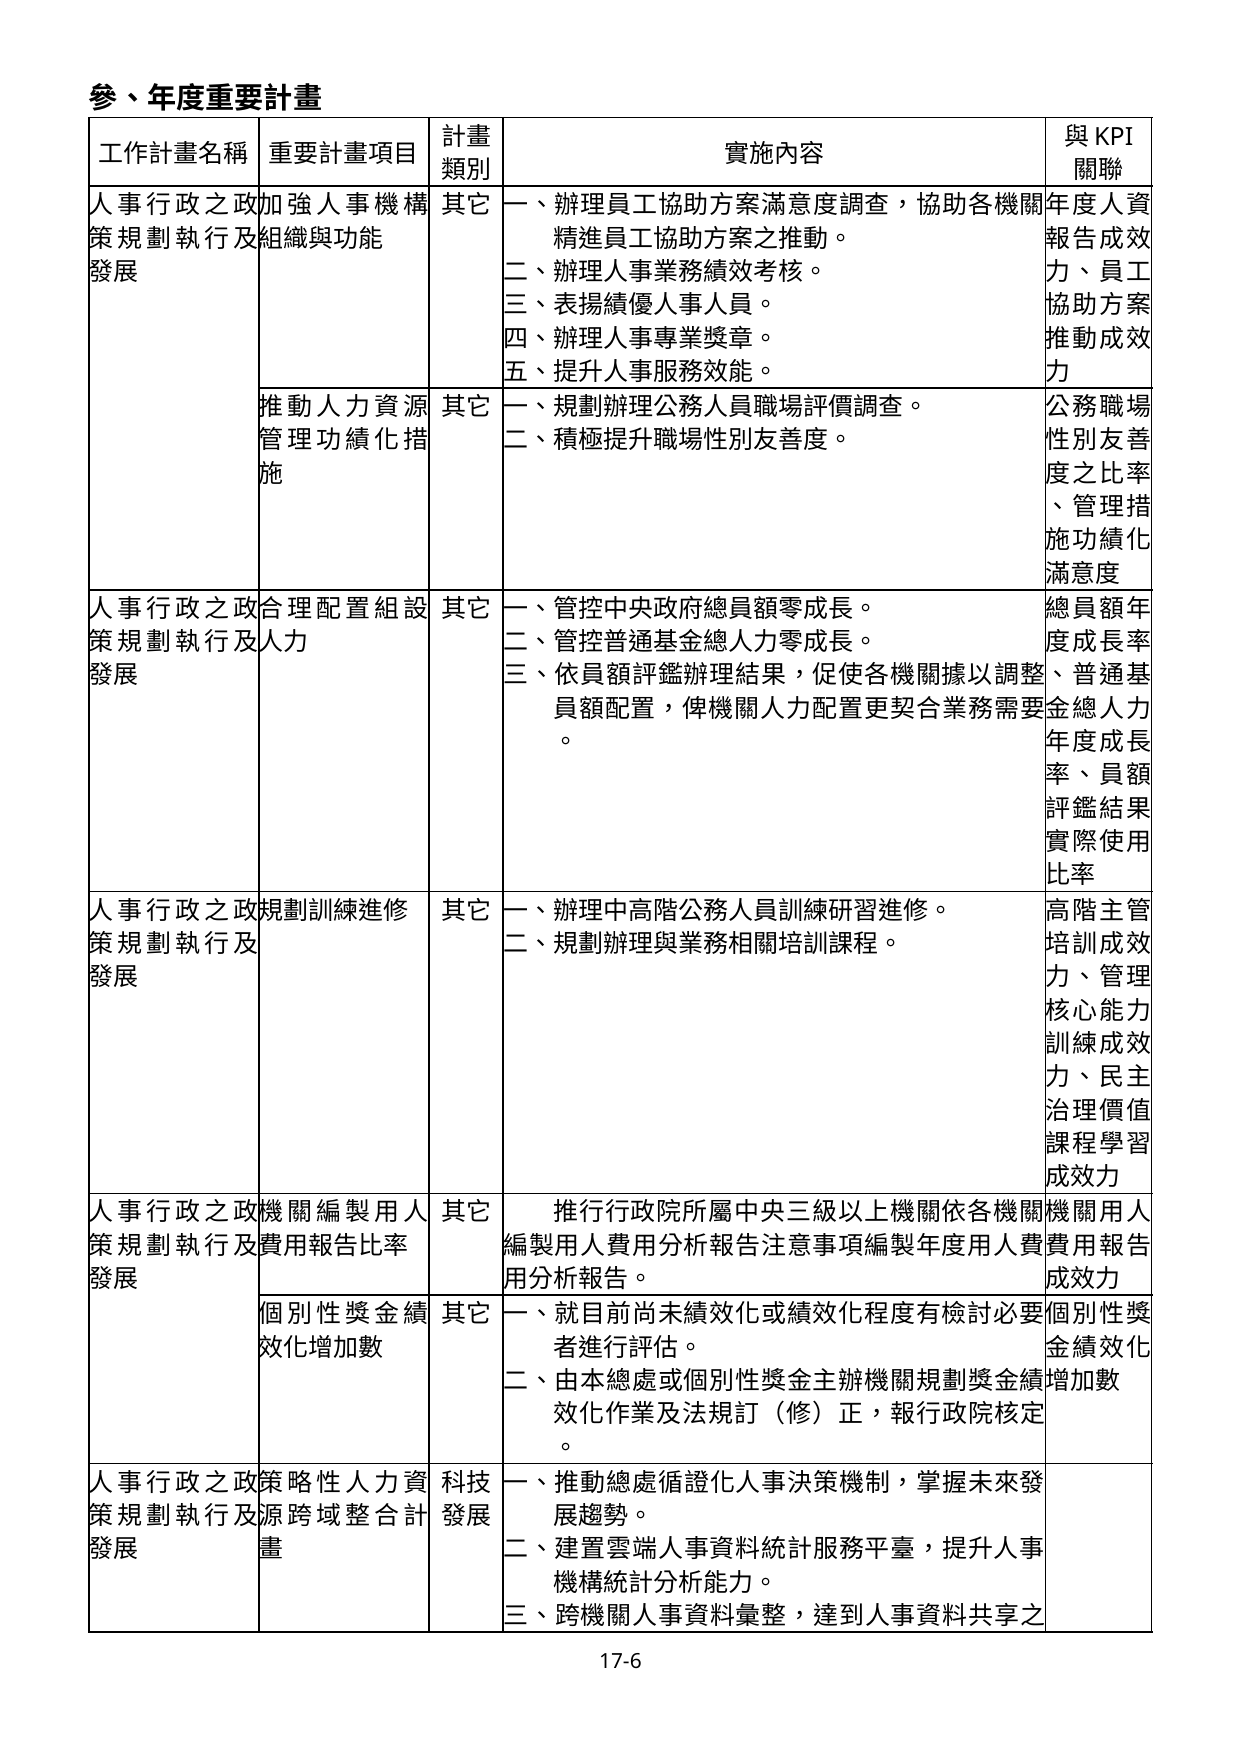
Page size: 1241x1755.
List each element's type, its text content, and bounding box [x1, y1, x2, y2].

table_header 重要計畫項目 [260, 118, 428, 185]
table_cell 其它 [430, 1296, 502, 1463]
table_header 工作計畫名稱 [90, 118, 258, 185]
table_cell 年度人資報告成效力、員工協助方案推動成效力 [1046, 187, 1151, 387]
table_cell 個別性獎金績效化增加數 [1046, 1296, 1151, 1463]
table_cell 人事行政之政策規劃執行及發展 [90, 1464, 258, 1631]
table_cell 其它 [430, 892, 502, 1192]
table_header 實施內容 [504, 118, 1045, 185]
text 參、年度重要計畫 [89, 75, 1152, 117]
table_cell 公務職場性別友善度之比率、管理措施功績化滿意度 [1046, 389, 1151, 589]
table_cell 高階主管培訓成效力、管理核心能力訓練成效力、民主治理價值課程學習成效力 [1046, 892, 1151, 1192]
table_cell 推動人力資源管理功績化措施 [260, 389, 428, 589]
table_cell 推行行政院所屬中央三級以上機關依各機關編製用人費用分析報告注意事項編製年度用人費用分析報告。 [504, 1194, 1045, 1294]
table_cell 一、辦理中高階公務人員訓練研習進修。 二、規劃辦理與業務相關培訓課程。 [504, 892, 1045, 1192]
table_cell 一、辦理員工協助方案滿意度調查，協助各機關精進員工協助方案之推動。 二、辦理人事業務績效考核。 三、表揚績優人事人員。 四、辦理人事專業獎章。 五、提升人事服務效能。 [504, 187, 1045, 387]
table_cell 加強人事機構組織與功能 [260, 187, 428, 387]
table_cell 其它 [430, 1194, 502, 1294]
table_cell 合理配置組設人力 [260, 591, 428, 891]
table_cell 人事行政之政策規劃執行及發展 [90, 1194, 258, 1463]
table_cell 策略性人力資源跨域整合計畫 [260, 1464, 428, 1631]
table_cell 其它 [430, 591, 502, 891]
table_cell 人事行政之政策規劃執行及發展 [90, 591, 258, 891]
table_cell 規劃訓練進修 [260, 892, 428, 1192]
table_cell 一、管控中央政府總員額零成長。 二、管控普通基金總人力零成長。 三、依員額評鑑辦理結果，促使各機關據以調整員額配置，俾機關人力配置更契合業務需要。 [504, 591, 1045, 891]
table_cell 一、就目前尚未績效化或績效化程度有檢討必要者進行評估。 二、由本總處或個別性獎金主辦機關規劃獎金績效化作業及法規訂（修）正，報行政院核定。 [504, 1296, 1045, 1463]
table_cell 其它 [430, 389, 502, 589]
table_cell 機關編製用人費用報告比率 [260, 1194, 428, 1294]
table_cell 機關用人費用報告成效力 [1046, 1194, 1151, 1294]
table_header 與KPI 關聯 [1046, 118, 1151, 185]
table_cell 科技發展 [430, 1464, 502, 1631]
table_cell 一、推動總處循證化人事決策機制，掌握未來發展趨勢。 二、建置雲端人事資料統計服務平臺，提升人事機構統計分析能力。 三、跨機關人事資料彙整，達到人事資料共享之 [504, 1464, 1045, 1631]
table_cell 總員額年度成長率、普通基金總人力年度成長率、員額評鑑結果實際使用比率 [1046, 591, 1151, 891]
table_cell 人事行政之政策規劃執行及發展 [90, 892, 258, 1192]
table_cell 一、規劃辦理公務人員職場評價調查。 二、積極提升職場性別友善度。 [504, 389, 1045, 589]
table_header 計畫類別 [430, 118, 502, 185]
table_cell [1046, 1464, 1151, 1631]
table_cell 人事行政之政策規劃執行及發展 [90, 187, 258, 589]
table_cell 個別性獎金績效化增加數 [260, 1296, 428, 1463]
table_cell 其它 [430, 187, 502, 387]
